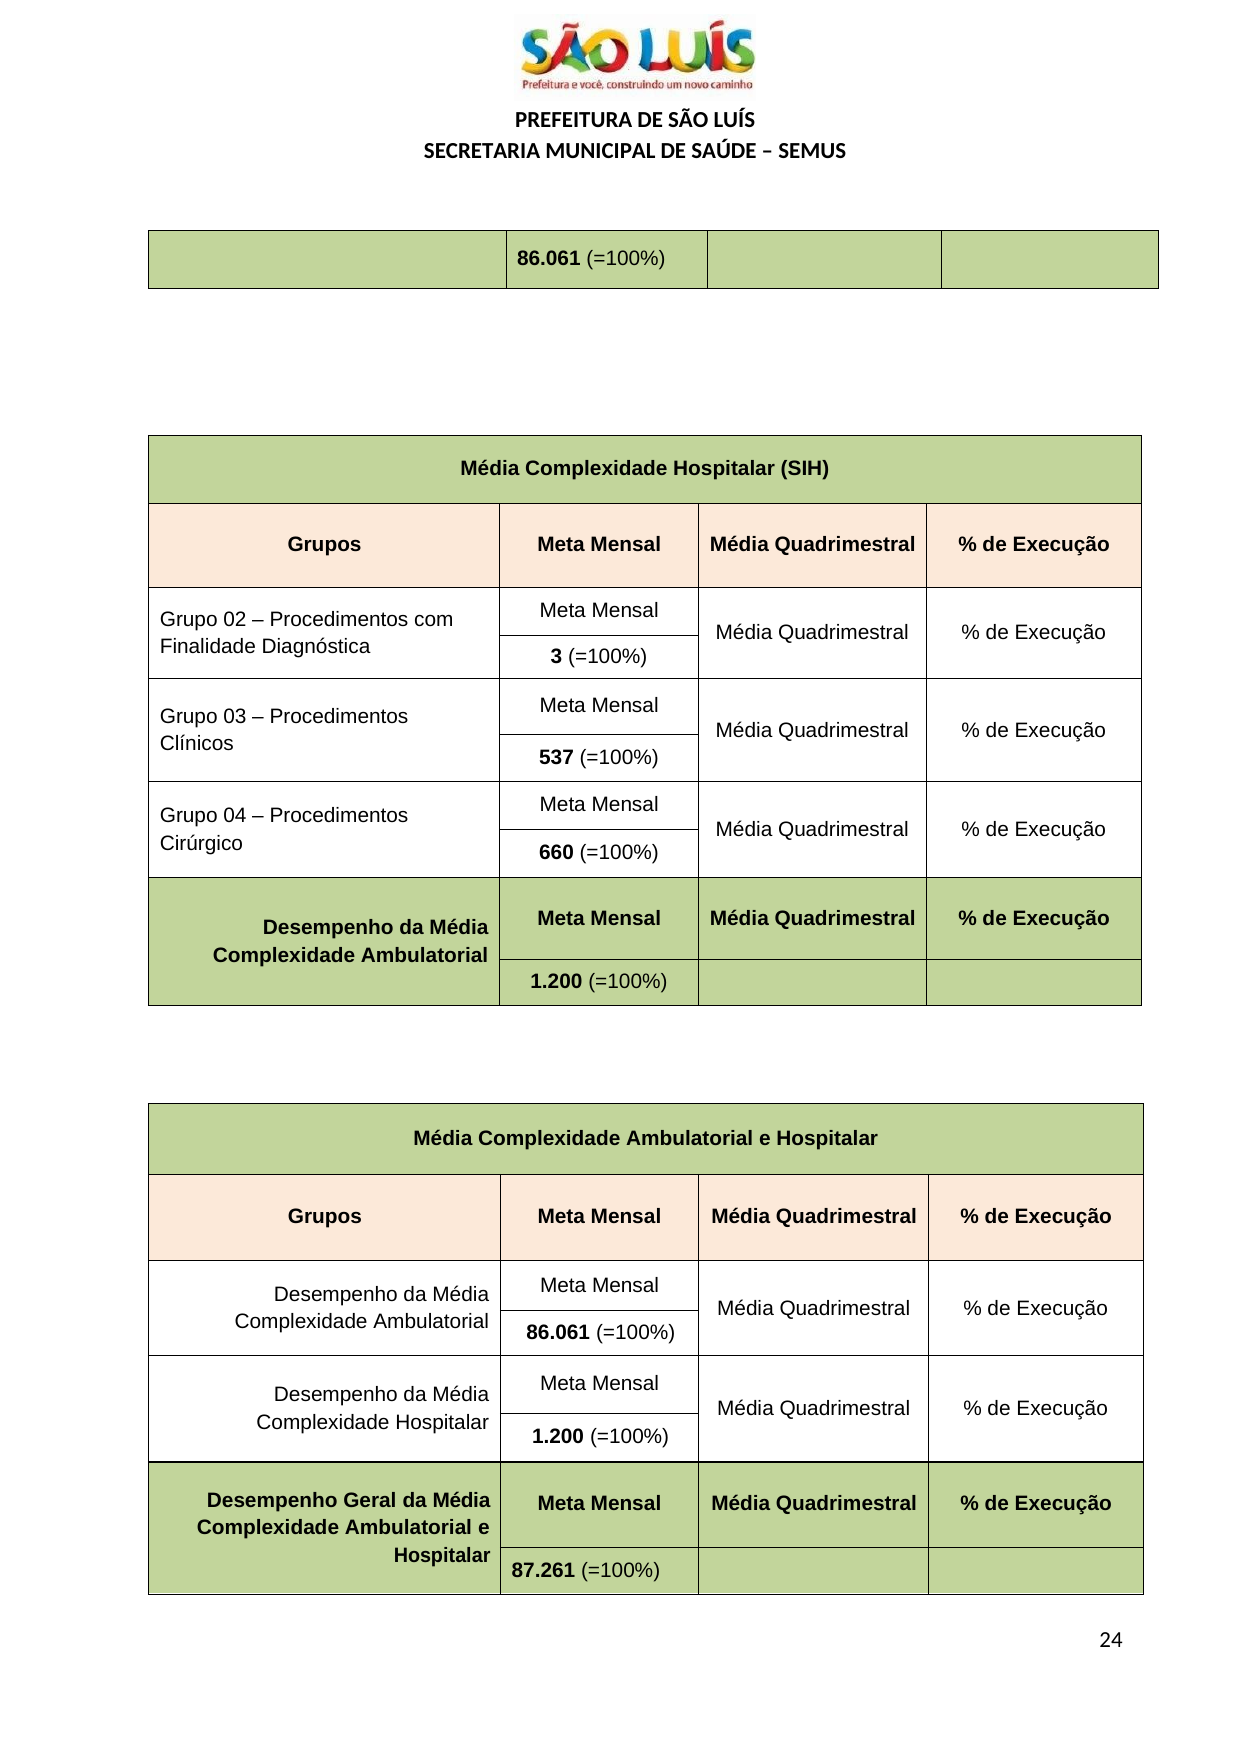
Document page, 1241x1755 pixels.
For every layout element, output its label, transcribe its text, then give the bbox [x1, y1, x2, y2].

table_cell Média Quadrimestral [699, 679, 926, 781]
table_cell Meta Mensal [500, 679, 698, 734]
table_cell Desempenho Geral da Média Complexidade Ambulatorial e Hospitalar [149, 1463, 500, 1593]
table_cell 86.061 (=100%) [501, 1311, 698, 1354]
table_cell % de Execução [927, 878, 1141, 959]
table_cell 1.200 (=100%) [501, 1414, 698, 1461]
table_cell 537 (=100%) [500, 735, 698, 781]
table_cell % de Execução [927, 679, 1141, 781]
table_cell Meta Mensal [501, 1261, 698, 1310]
table_header Média Complexidade Ambulatorial e Hospitalar [149, 1104, 1143, 1174]
table_header Média Complexidade Hospitalar (SIH) [149, 436, 1141, 503]
table_cell Média Quadrimestral [699, 1261, 928, 1354]
table_cell Meta Mensal [500, 782, 698, 828]
table_cell Desempenho da Média Complexidade Ambulatorial [149, 1261, 500, 1354]
table_header [708, 231, 941, 288]
table_header [149, 231, 506, 288]
table_cell Meta Mensal [500, 588, 698, 635]
table_cell Média Quadrimestral [699, 588, 926, 678]
table_cell Grupo 03 – Procedimentos Clínicos [149, 679, 499, 781]
table_cell [927, 960, 1141, 1005]
table_cell Média Quadrimestral [699, 504, 926, 587]
table_cell % de Execução [927, 782, 1141, 877]
table_cell Meta Mensal [501, 1356, 698, 1413]
table_cell [699, 960, 926, 1005]
table_cell % de Execução [929, 1356, 1143, 1461]
table_cell [699, 1548, 928, 1593]
table_cell Desempenho da Média Complexidade Hospitalar [149, 1356, 500, 1461]
table_cell % de Execução [929, 1261, 1143, 1354]
table_cell Meta Mensal [501, 1175, 698, 1260]
table_cell Grupo 04 – Procedimentos Cirúrgico [149, 782, 499, 877]
table_cell 1.200 (=100%) [500, 960, 698, 1005]
table_cell Média Quadrimestral [699, 782, 926, 877]
table_cell Média Quadrimestral [699, 1463, 928, 1547]
table_cell % de Execução [927, 588, 1141, 678]
table_cell 3 (=100%) [500, 636, 698, 678]
table_cell 87.261 (=100%) [501, 1548, 698, 1593]
table_cell Média Quadrimestral [699, 878, 926, 959]
table_cell 660 (=100%) [500, 830, 698, 877]
table_cell Meta Mensal [501, 1463, 698, 1547]
table_cell % de Execução [929, 1463, 1143, 1547]
table_cell Grupos [149, 1175, 500, 1260]
table_cell Meta Mensal [500, 878, 698, 959]
table_header 86.061 (=100%) [507, 231, 707, 288]
table_cell Média Quadrimestral [699, 1175, 928, 1260]
table_cell [929, 1548, 1143, 1593]
table_cell Grupo 02 – Procedimentos com Finalidade Diagnóstica [149, 588, 499, 678]
table_cell Meta Mensal [500, 504, 698, 587]
table_cell Desempenho da Média Complexidade Ambulatorial [149, 878, 499, 1005]
table_header [942, 231, 1158, 288]
table_cell % de Execução [927, 504, 1141, 587]
table_cell % de Execução [929, 1175, 1143, 1260]
table_cell Grupos [149, 504, 499, 587]
table_cell Média Quadrimestral [699, 1356, 928, 1461]
